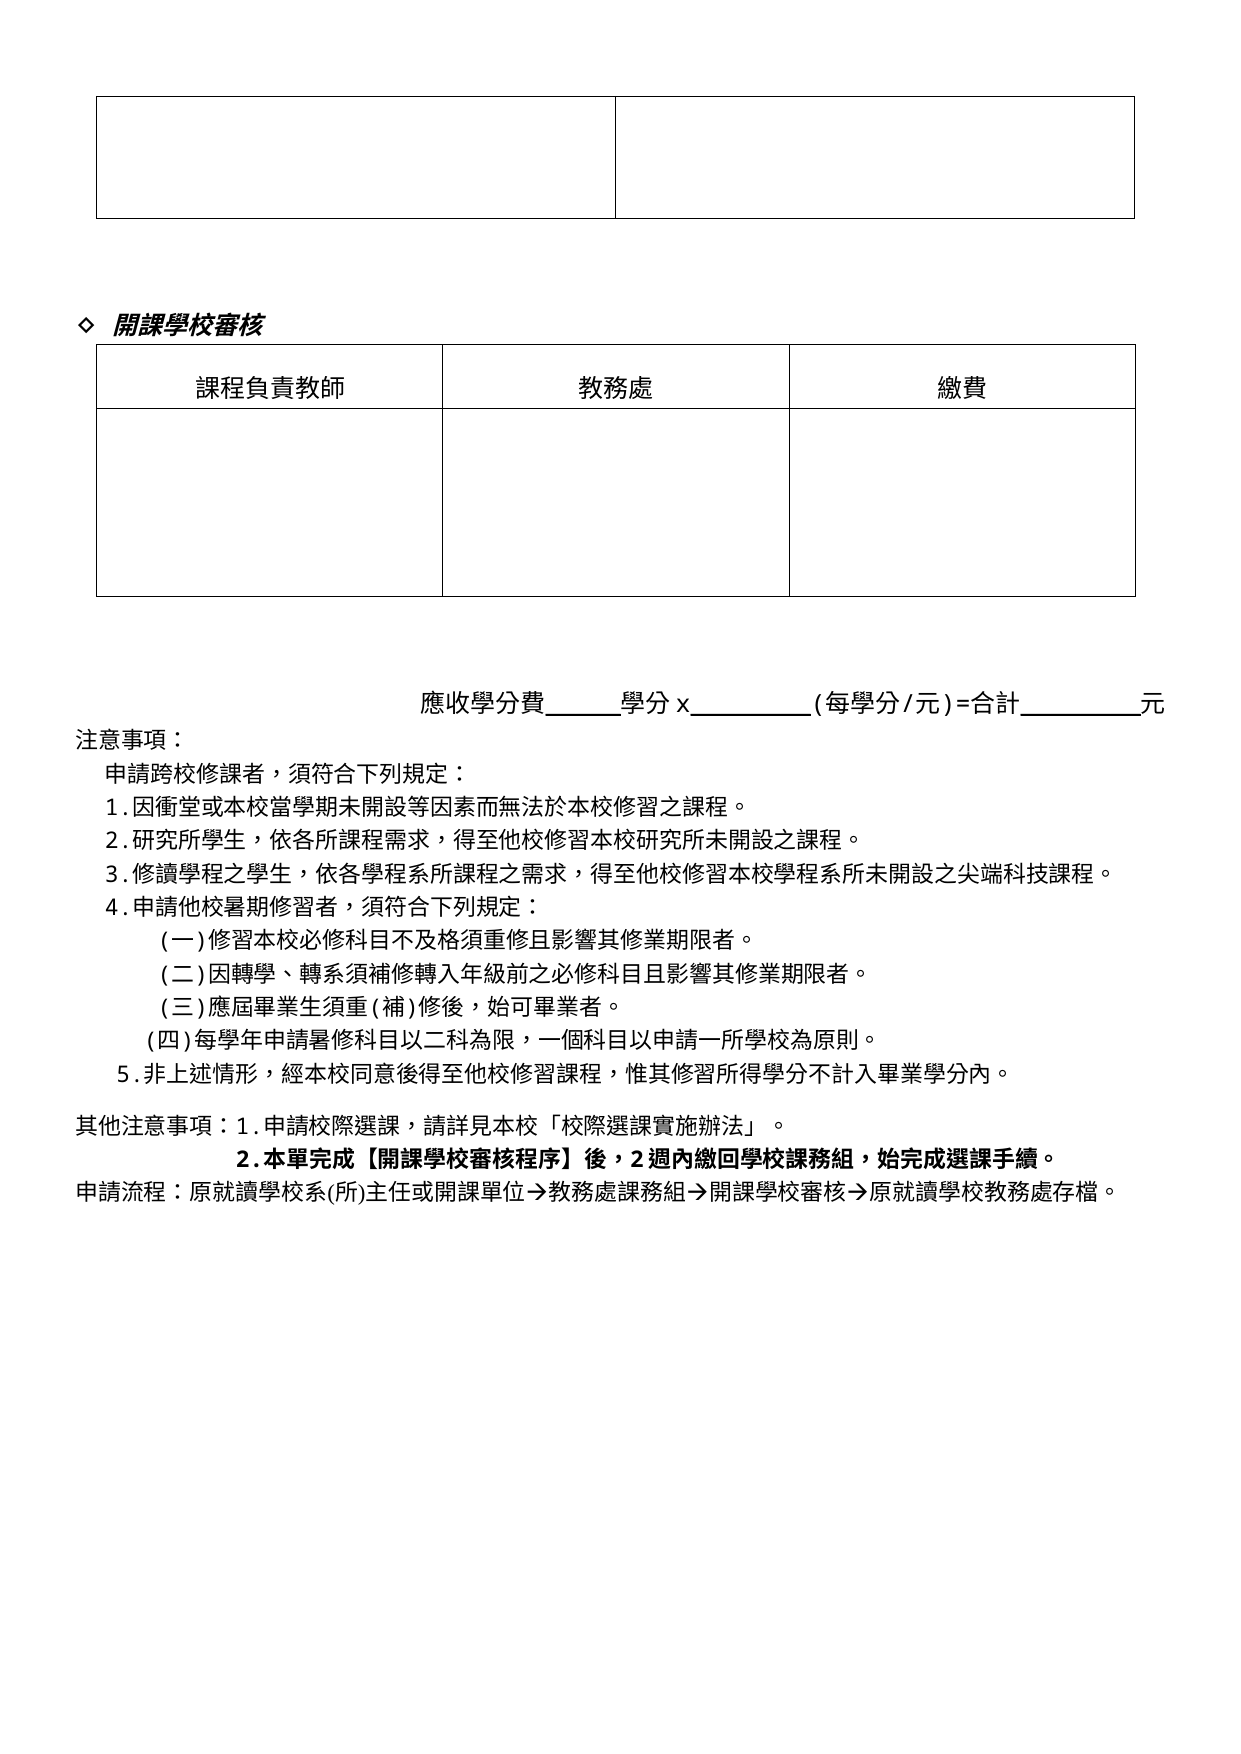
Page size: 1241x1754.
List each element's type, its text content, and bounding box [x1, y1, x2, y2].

table_header 課程負責教師 [97, 345, 442, 408]
text (三)應屆畢業生須重(補)修後，始可畢業者。 [75, 989, 1165, 1022]
text 應收學分費_____學分x________(每學分/元)=合計________元 [75, 660, 1165, 722]
text (一)修習本校必修科目不及格須重修且影響其修業期限者。 [75, 922, 1165, 955]
table_cell [97, 409, 442, 596]
text 申請跨校修課者，須符合下列規定： [104, 756, 1165, 789]
table_cell [443, 409, 789, 596]
text 注意事項： [75, 722, 1165, 756]
text 5.非上述情形，經本校同意後得至他校修習課程，惟其修習所得學分不計入畢業學分內。 [75, 1055, 1165, 1089]
text 申請流程：原就讀學校系(所)主任或開課單位教務處課務組開課學校審核原就讀學校教務處存檔。 [75, 1174, 1165, 1207]
text (二)因轉學、轉系須補修轉入年級前之必修科目且影響其修業期限者。 [75, 955, 1165, 989]
table_header 繳費 [790, 345, 1135, 408]
text 1.因衝堂或本校當學期未開設等因素而無法於本校修習之課程。 [104, 789, 1130, 822]
table_cell [790, 409, 1135, 596]
text 4.申請他校暑期修習者，須符合下列規定： [104, 889, 1165, 922]
text 2.本單完成【開課學校審核程序】後，2週內繳回學校課務組，始完成選課手續。 [75, 1141, 1165, 1174]
table_header 教務處 [443, 345, 789, 408]
text 其他注意事項：1.申請校際選課，請詳見本校「校際選課實施辦法」。 [75, 1107, 1165, 1141]
text 3.修讀學程之學生，依各學程系所課程之需求，得至他校修習本校學程系所未開設之尖端科技課程。 [104, 855, 1130, 889]
text 2.研究所學生，依各所課程需求，得至他校修習本校研究所未開設之課程。 [104, 822, 1130, 855]
text (四)每學年申請暑修科目以二科為限，一個科目以申請一所學校為原則。 [75, 1022, 1165, 1055]
table_cell [616, 97, 1134, 218]
list 開課學校審核 [75, 282, 1165, 344]
table_cell [97, 97, 615, 218]
